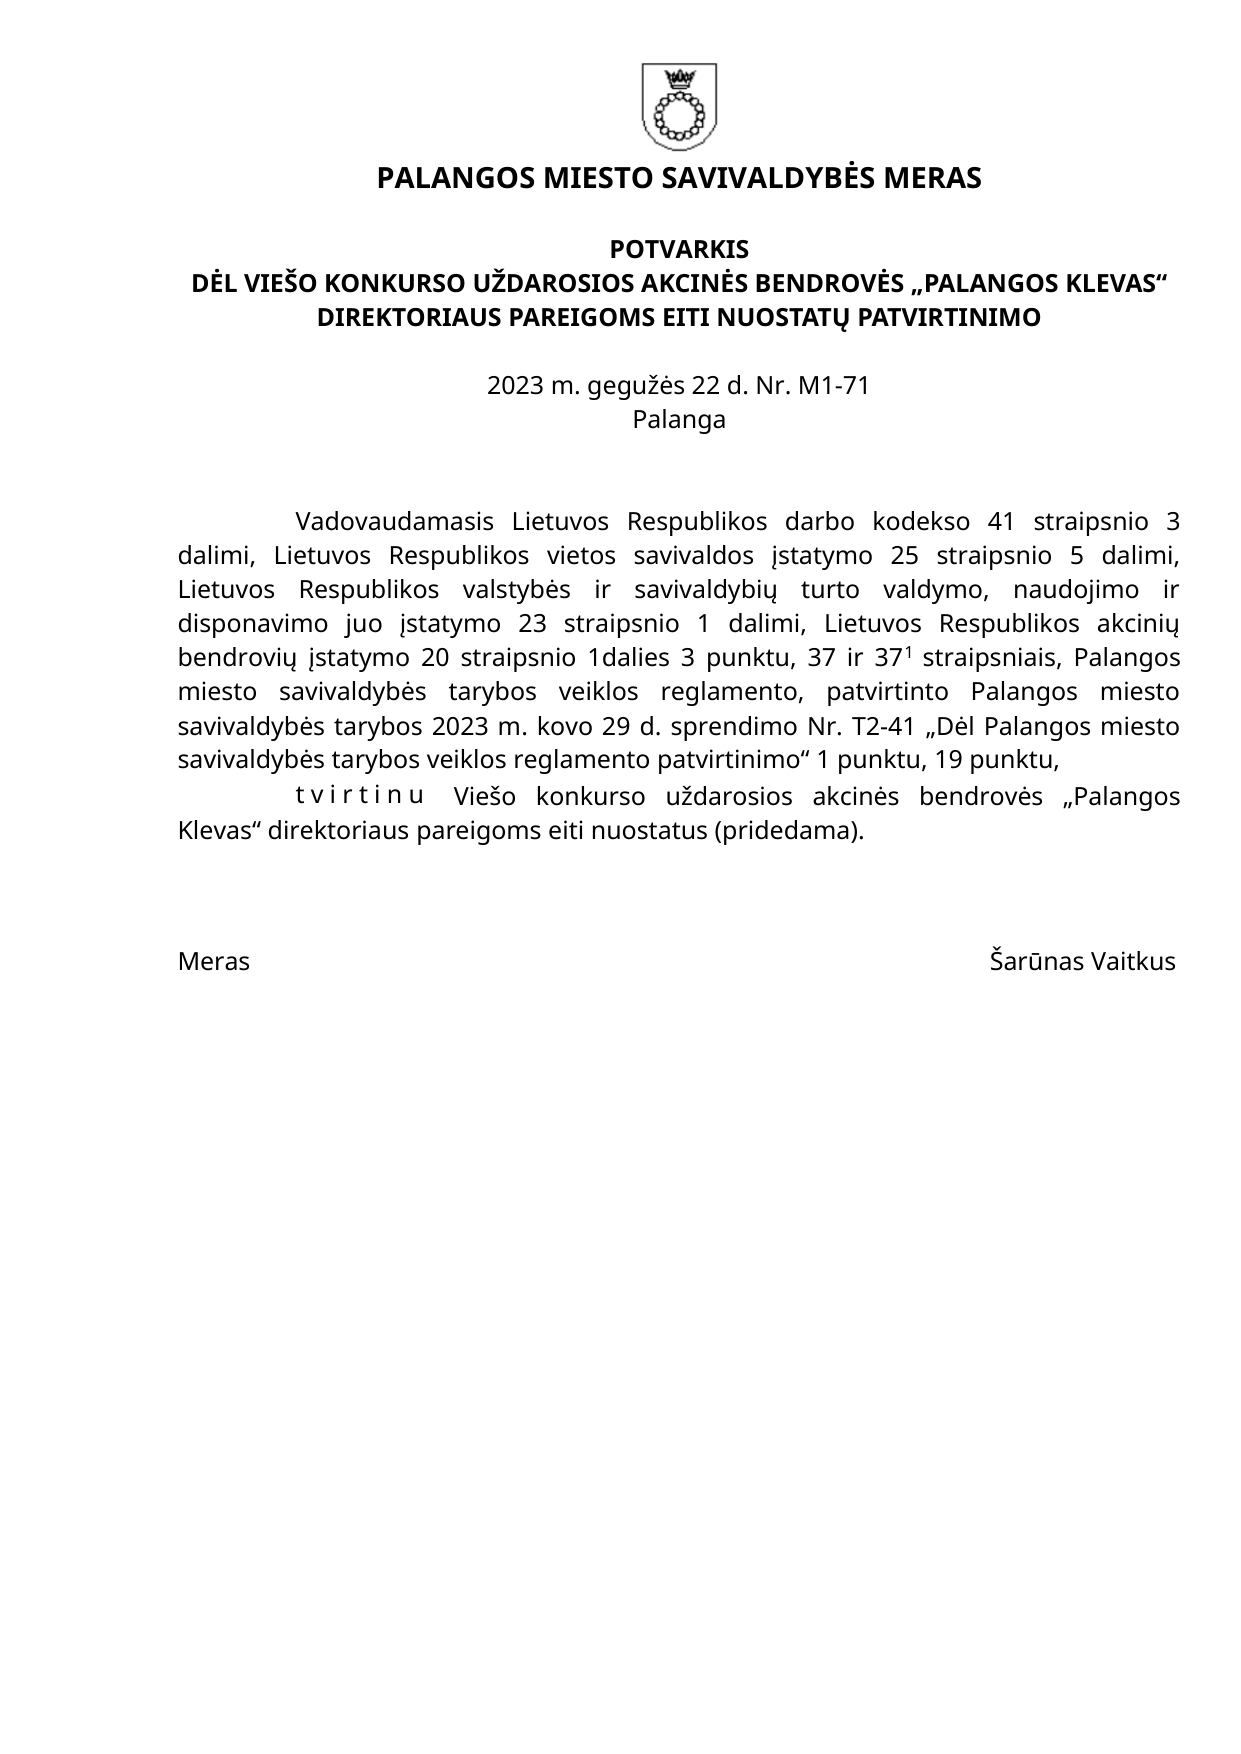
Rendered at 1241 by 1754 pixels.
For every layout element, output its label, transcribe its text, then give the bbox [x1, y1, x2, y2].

text 2023 m. gegužės 22 d. Nr. M1-71 [177, 367, 1181, 402]
text Palanga [177, 402, 1181, 436]
text Meras Šarūnas Vaitkus [177, 944, 1181, 978]
text Vadovaudamasis Lietuvos Respublikos darbo kodekso 41 straipsnio 3 dalimi, Lietuvos Respublikos vietos savivaldos įstatymo 25 straipsnio 5 dalimi, Lietuvos Respublikos valstybės ir savivaldybių turto valdymo, naudojimo ir disponavimo juo įstatymo 23 straipsnio 1 dalimi, Lietuvos Respublikos akcinių bendrovių įstatymo 20 straipsnio 1dalies 3 punktu, 37 ir 371 straipsniais, Palangos miesto savivaldybės tarybos veiklos reglamento, patvirtinto Palangos miesto savivaldybės tarybos 2023 m. kovo 29 d. sprendimo Nr. T2-41 „Dėl Palangos miesto savivaldybės tarybos veiklos reglamento patvirtinimo“ 1 punktu, 19 punktu, [177, 504, 1181, 776]
text POTVARKIS [177, 231, 1181, 265]
text DĖL Viešo konkurso uždarosios akcinės bendrovės „Palangos Klevas“ direktoriaus PareigOMS EITI NUOSTATŲ PATVIRTINIMO [177, 265, 1181, 333]
text tvirtinu Viešo konkurso uždarosios akcinės bendrovės „Palangos Klevas“ direktoriaus pareigoms eiti nuostatus (pridedama). [177, 776, 1181, 847]
text PALANGOS MIESTO SAVIVALDYBĖS MERAS [177, 157, 1181, 197]
